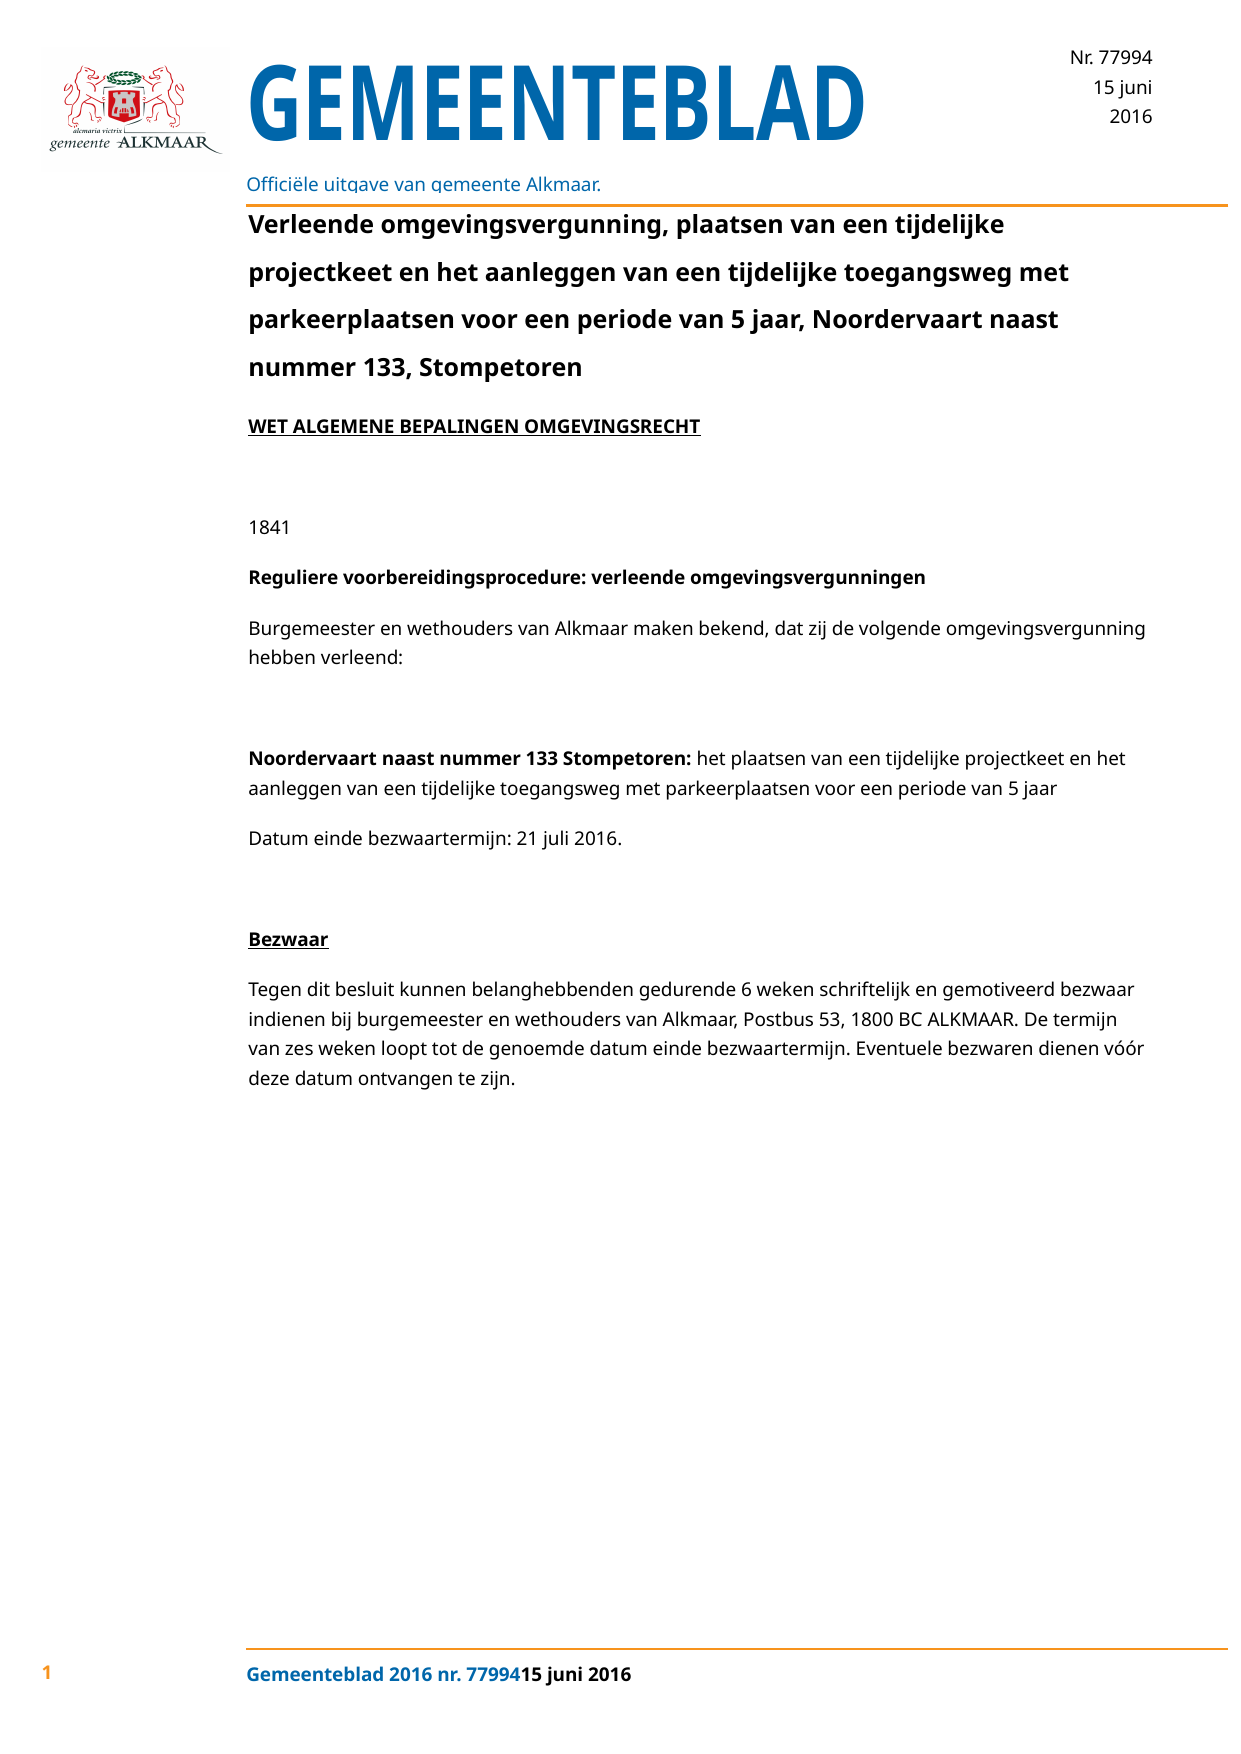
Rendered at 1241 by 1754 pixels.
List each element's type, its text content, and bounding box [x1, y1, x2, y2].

text Burgemeester en wethouders van Alkmaar maken bekend, dat zij de volgende omgevingsvergunning hebben verleend: [248, 615, 1152, 670]
picture [41, 47, 231, 172]
text Tegen dit besluit kunnen belanghebbenden gedurende 6 weken schriftelijk en gemotiveerd bezwaar indienen bij burgemeester en wethouders van Alkmaar, Postbus 53, 1800 BC ALKMAAR. De termijn van zes weken loopt tot de genoemde datum einde bezwaartermijn. Eventuele bezwaren dienen vóór deze datum ontvangen te zijn. [248, 976, 1152, 1091]
text Datum einde bezwaartermijn: 21 juli 2016. [248, 825, 1152, 851]
text Noordervaart naast nummer 133 Stompetoren: het plaatsen van een tijdelijke projectkeet en het aanleggen van een tijdelijke toegangsweg met parkeerplaatsen voor een periode van 5 jaar [248, 745, 1152, 801]
text WET ALGEMENE BEPALINGEN OMGEVINGSRECHT [248, 413, 1152, 439]
text 1841 [248, 514, 1152, 540]
text Reguliere voorbereidingsprocedure: verleende omgevingsvergunningen [248, 564, 1152, 590]
text Bezwaar [248, 926, 1152, 952]
text Verleende omgevingsvergunning, plaatsen van een tijdelijke projectkeet en het aanleggen van een tijdelijke toegangsweg met parkeerplaatsen voor een periode van 5 jaar, Noordervaart naast nummer 133, Stompetoren [248, 207, 1152, 384]
